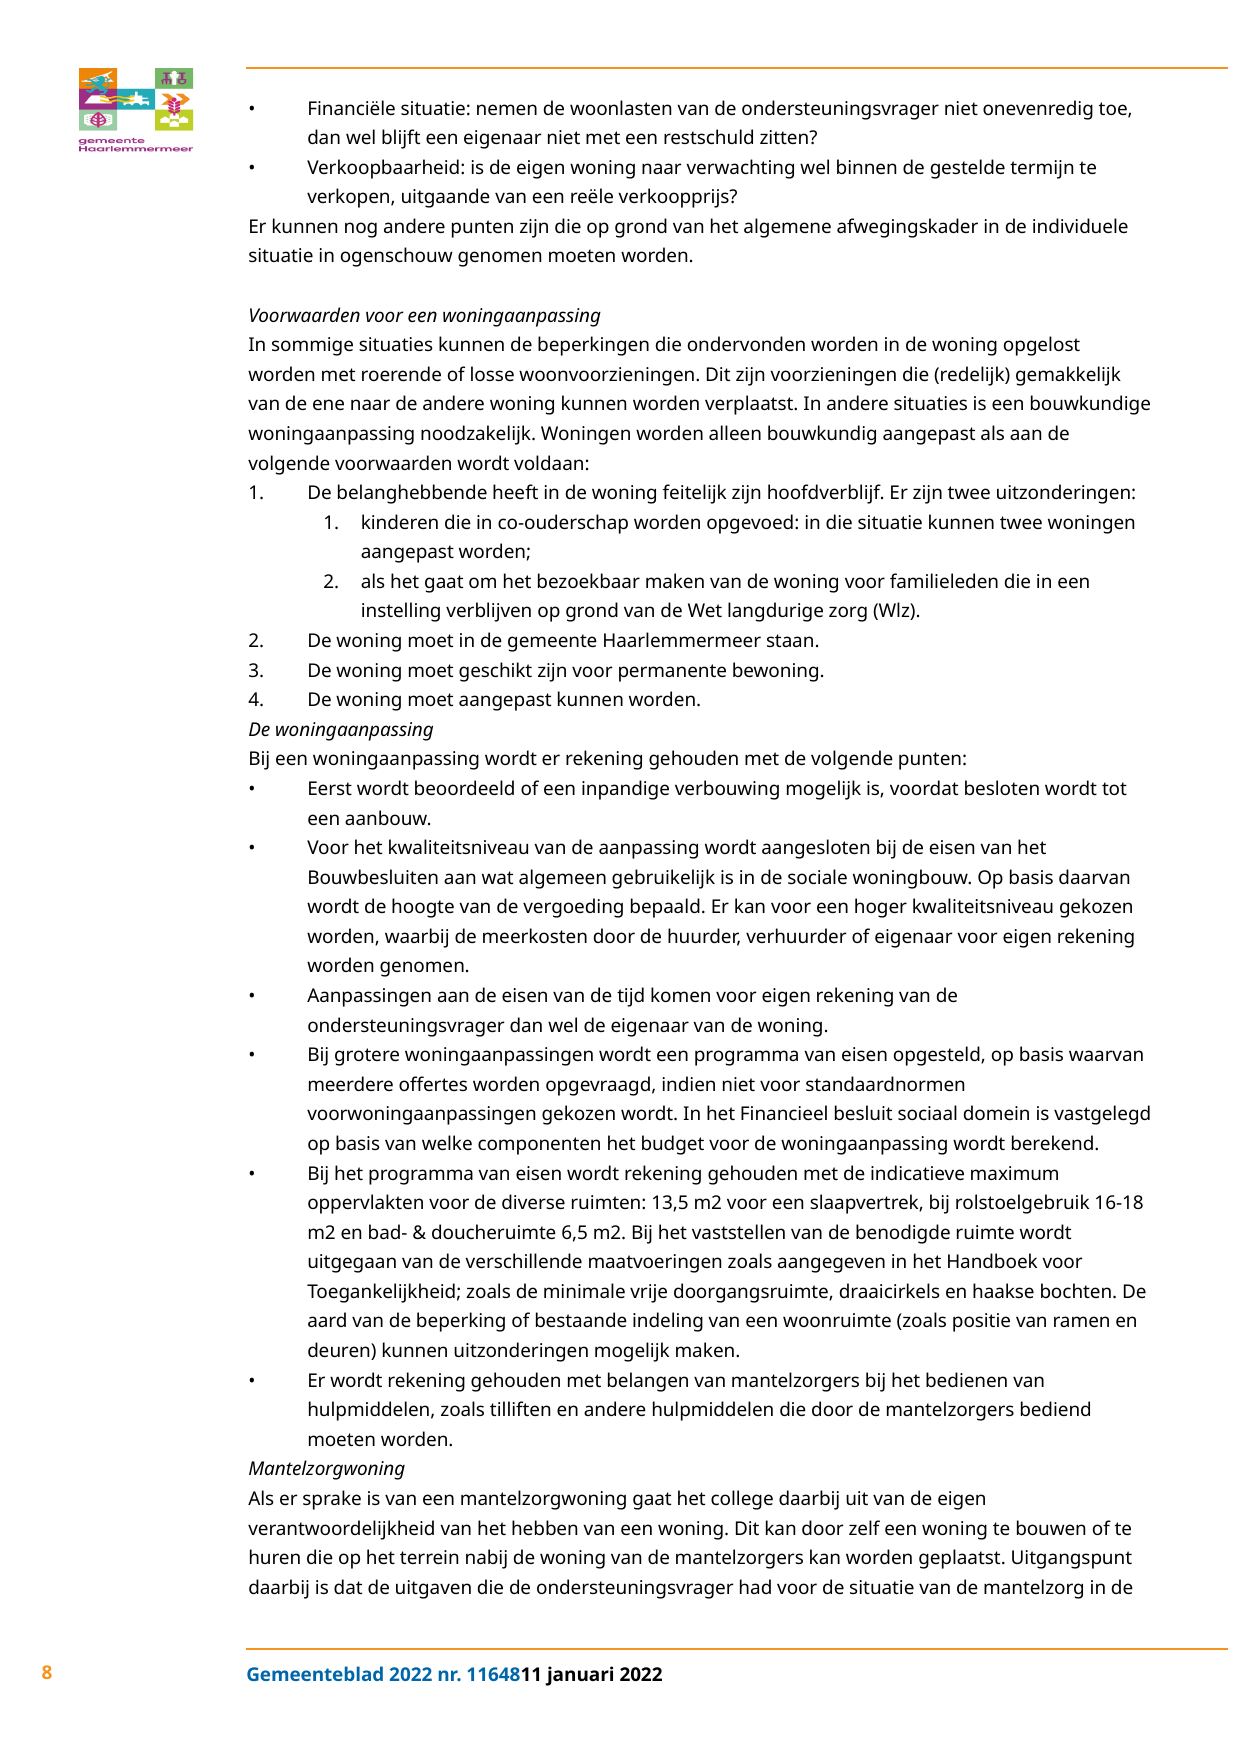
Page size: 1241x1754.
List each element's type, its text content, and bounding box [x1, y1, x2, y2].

text Voorwaarden voor een woningaanpassing [248, 302, 1152, 328]
list Bij het programma van eisen wordt rekening gehouden met de indicatieve maximum oppervlakten voor de diverse ruimten: 13,5 m2 voor een slaapvertrek, bij rolstoelgebruik 16-18 m2 en bad- & doucheruimte 6,5 m2. Bij het vaststellen van de benodigde ruimte wordt uitgegaan van de verschillende maatvoeringen zoals aangegeven in het Handboek voor Toegankelijkheid; zoals de minimale vrije doorgangsruimte, draaicirkels en haakse bochten. De aard van de beperking of bestaande indeling van een woonruimte (zoals positie van ramen en deuren) kunnen uitzonderingen mogelijk maken. [248, 1160, 1152, 1363]
list De woning moet aangepast kunnen worden. [248, 686, 1152, 712]
list De belanghebbende heeft in de woning feitelijk zijn hoofdverblijf. Er zijn twee uitzonderingen: [248, 479, 1152, 505]
list als het gaat om het bezoekbaar maken van de woning voor familieleden die in een instelling verblijven op grond van de Wet langdurige zorg (Wlz). [323, 568, 1152, 623]
list Eerst wordt beoordeeld of een inpandige verbouwing mogelijk is, voordat besloten wordt tot een aanbouw. [248, 775, 1152, 831]
list kinderen die in co-ouderschap worden opgevoed: in die situatie kunnen twee woningen aangepast worden; [323, 509, 1152, 564]
list Verkoopbaarheid: is de eigen woning naar verwachting wel binnen de gestelde termijn te verkopen, uitgaande van een reële verkoopprijs? [248, 154, 1152, 209]
list Aanpassingen aan de eisen van de tijd komen voor eigen rekening van de ondersteuningsvrager dan wel de eigenaar van de woning. [248, 982, 1152, 1038]
list Voor het kwaliteitsniveau van de aanpassing wordt aangesloten bij de eisen van het Bouwbesluiten aan wat algemeen gebruikelijk is in de sociale woningbouw. Op basis daarvan wordt de hoogte van de vergoeding bepaald. Er kan voor een hoger kwaliteitsniveau gekozen worden, waarbij de meerkosten door de huurder, verhuurder of eigenaar voor eigen rekening worden genomen. [248, 834, 1152, 978]
text Bij een woningaanpassing wordt er rekening gehouden met de volgende punten: [248, 746, 1152, 771]
text De woningaanpassing [248, 716, 1152, 742]
text Mantelzorgwoning [248, 1456, 1152, 1481]
list Financiële situatie: nemen de woonlasten van de ondersteuningsvrager niet onevenredig toe, dan wel blijft een eigenaar niet met een restschuld zitten? [248, 95, 1152, 150]
list Bij grotere woningaanpassingen wordt een programma van eisen opgesteld, op basis waarvan meerdere offertes worden opgevraagd, indien niet voor standaardnormen voorwoningaanpassingen gekozen wordt. In het Financieel besluit sociaal domein is vastgelegd op basis van welke componenten het budget voor de woningaanpassing wordt berekend. [248, 1041, 1152, 1156]
list Er wordt rekening gehouden met belangen van mantelzorgers bij het bedienen van hulpmiddelen, zoals tilliften en andere hulpmiddelen die door de mantelzorgers bediend moeten worden. [248, 1367, 1152, 1452]
picture [41, 47, 231, 172]
text In sommige situaties kunnen de beperkingen die ondervonden worden in de woning opgelost worden met roerende of losse woonvoorzieningen. Dit zijn voorzieningen die (redelijk) gemakkelijk van de ene naar de andere woning kunnen worden verplaatst. In andere situaties is een bouwkundige woningaanpassing noodzakelijk. Woningen worden alleen bouwkundig aangepast als aan de volgende voorwaarden wordt voldaan: [248, 331, 1152, 476]
text Er kunnen nog andere punten zijn die op grond van het algemene afwegingskader in de individuele situatie in ogenschouw genomen moeten worden. [248, 213, 1152, 268]
text Als er sprake is van een mantelzorgwoning gaat het college daarbij uit van de eigen verantwoordelijkheid van het hebben van een woning. Dit kan door zelf een woning te bouwen of te huren die op het terrein nabij de woning van de mantelzorgers kan worden geplaatst. Uitgangspunt daarbij is dat de uitgaven die de ondersteuningsvrager had voor de situatie van de mantelzorg in de [248, 1485, 1152, 1600]
list De woning moet geschikt zijn voor permanente bewoning. [248, 657, 1152, 683]
list De woning moet in de gemeente Haarlemmermeer staan. [248, 627, 1152, 653]
